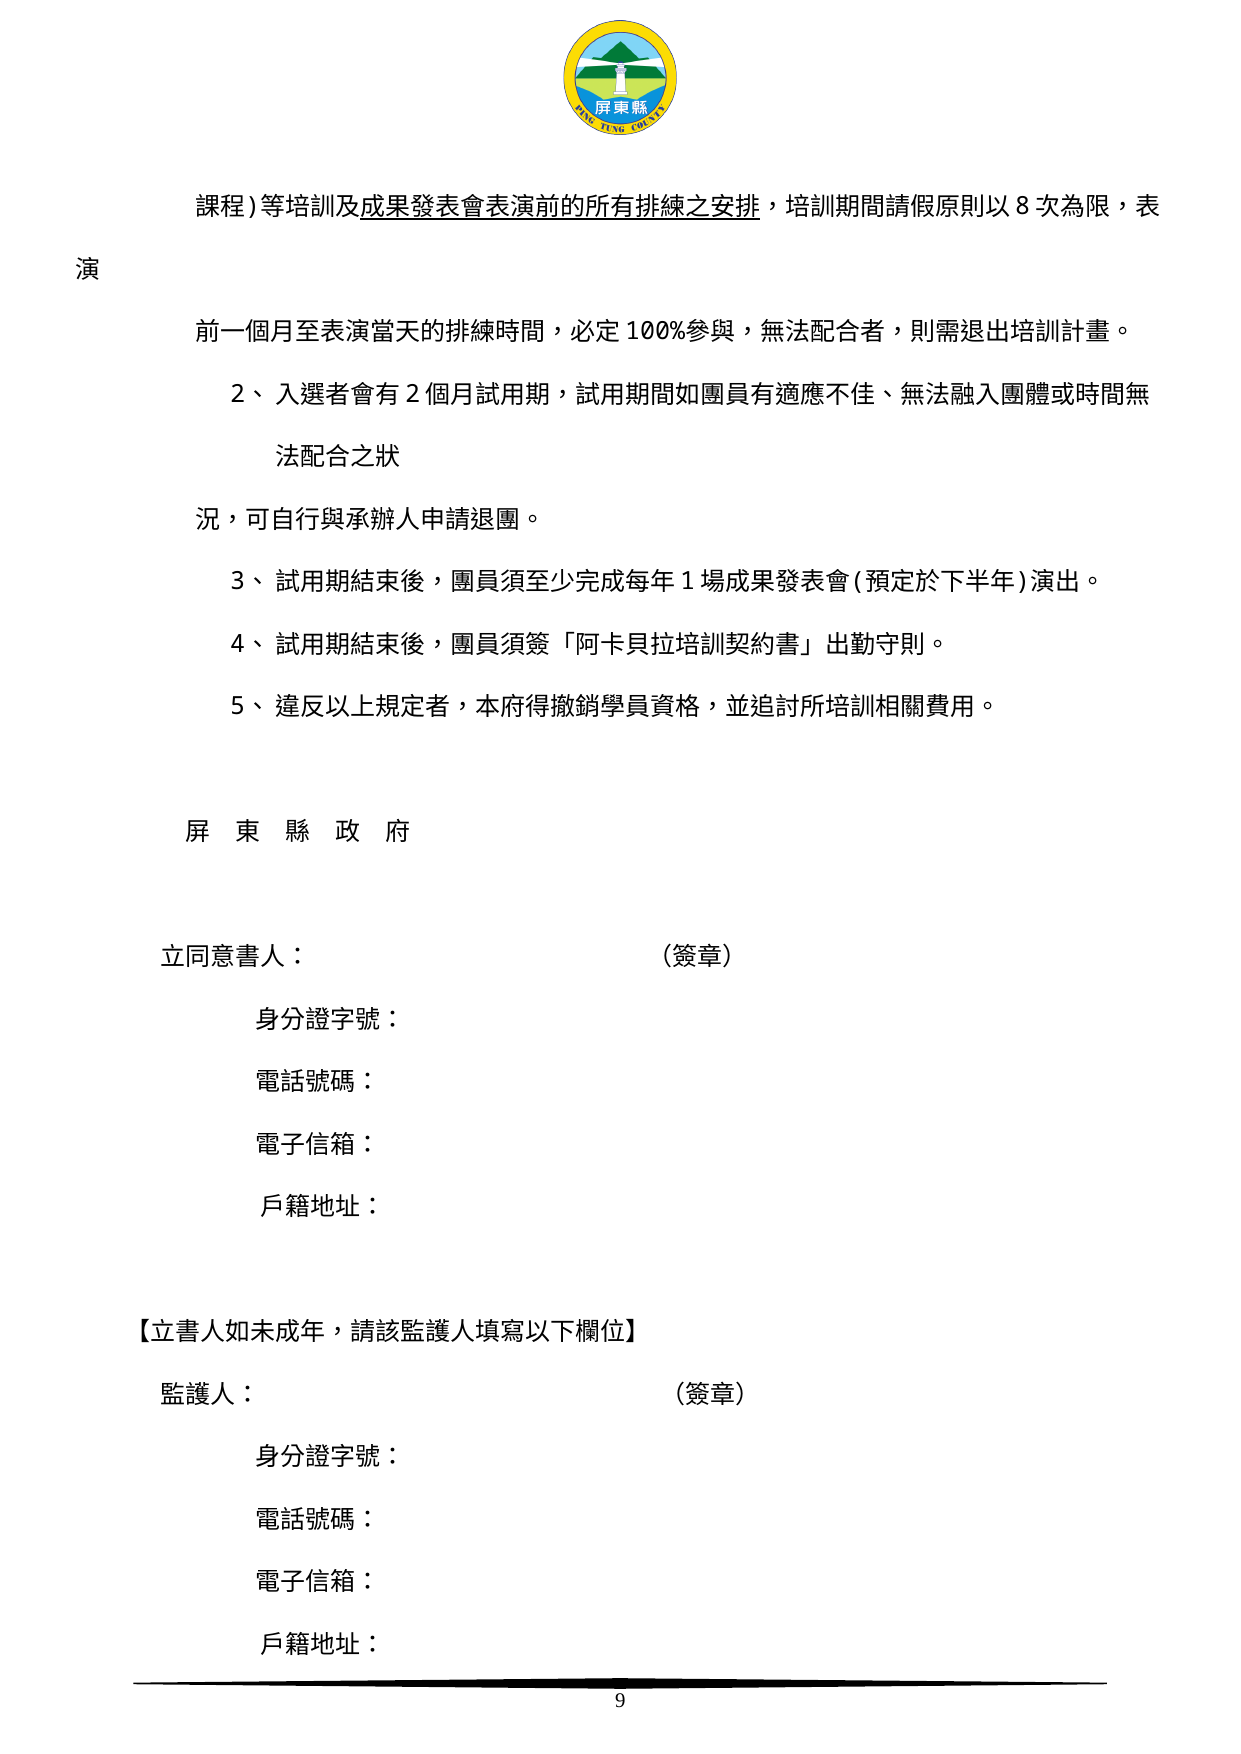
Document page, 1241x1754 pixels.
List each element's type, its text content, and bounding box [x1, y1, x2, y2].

text 況，可自行與承辦人申請退團。 [75, 476, 1165, 538]
text 電話號碼： [75, 1038, 1165, 1101]
text 身分證字號： [75, 976, 1165, 1038]
text 【立書人如未成年，請該監護人填寫以下欄位】 [125, 1288, 1165, 1351]
list 入選者會有2個月試用期，試用期間如團員有適應不佳、無法融入團體或時間無法配合之狀 [225, 351, 1165, 476]
text 屏 東 縣 政 府 [10, 788, 1165, 851]
text 課程)等培訓及成果發表會表演前的所有排練之安排，培訓期間請假原則以8次為限，表演 [75, 163, 1165, 288]
text 戶籍地址： [125, 1163, 1165, 1226]
text 前一個月至表演當天的排練時間，必定100%參與，無法配合者，則需退出培訓計畫。 [75, 288, 1165, 351]
text 戶籍地址： [125, 1601, 1165, 1663]
text 監護人： （簽章） [10, 1351, 1165, 1413]
text 電子信箱： [75, 1538, 1165, 1601]
list 違反以上規定者，本府得撤銷學員資格，並追討所培訓相關費用。 [225, 663, 1165, 726]
text 電話號碼： [75, 1476, 1165, 1538]
text 立同意書人： （簽章） [10, 913, 1165, 976]
list 試用期結束後，團員須簽「阿卡貝拉培訓契約書」出勤守則。 [225, 601, 1165, 663]
text 電子信箱： [75, 1101, 1165, 1163]
text 身分證字號： [75, 1413, 1165, 1476]
list 試用期結束後，團員須至少完成每年1場成果發表會(預定於下半年)演出。 [225, 538, 1165, 601]
